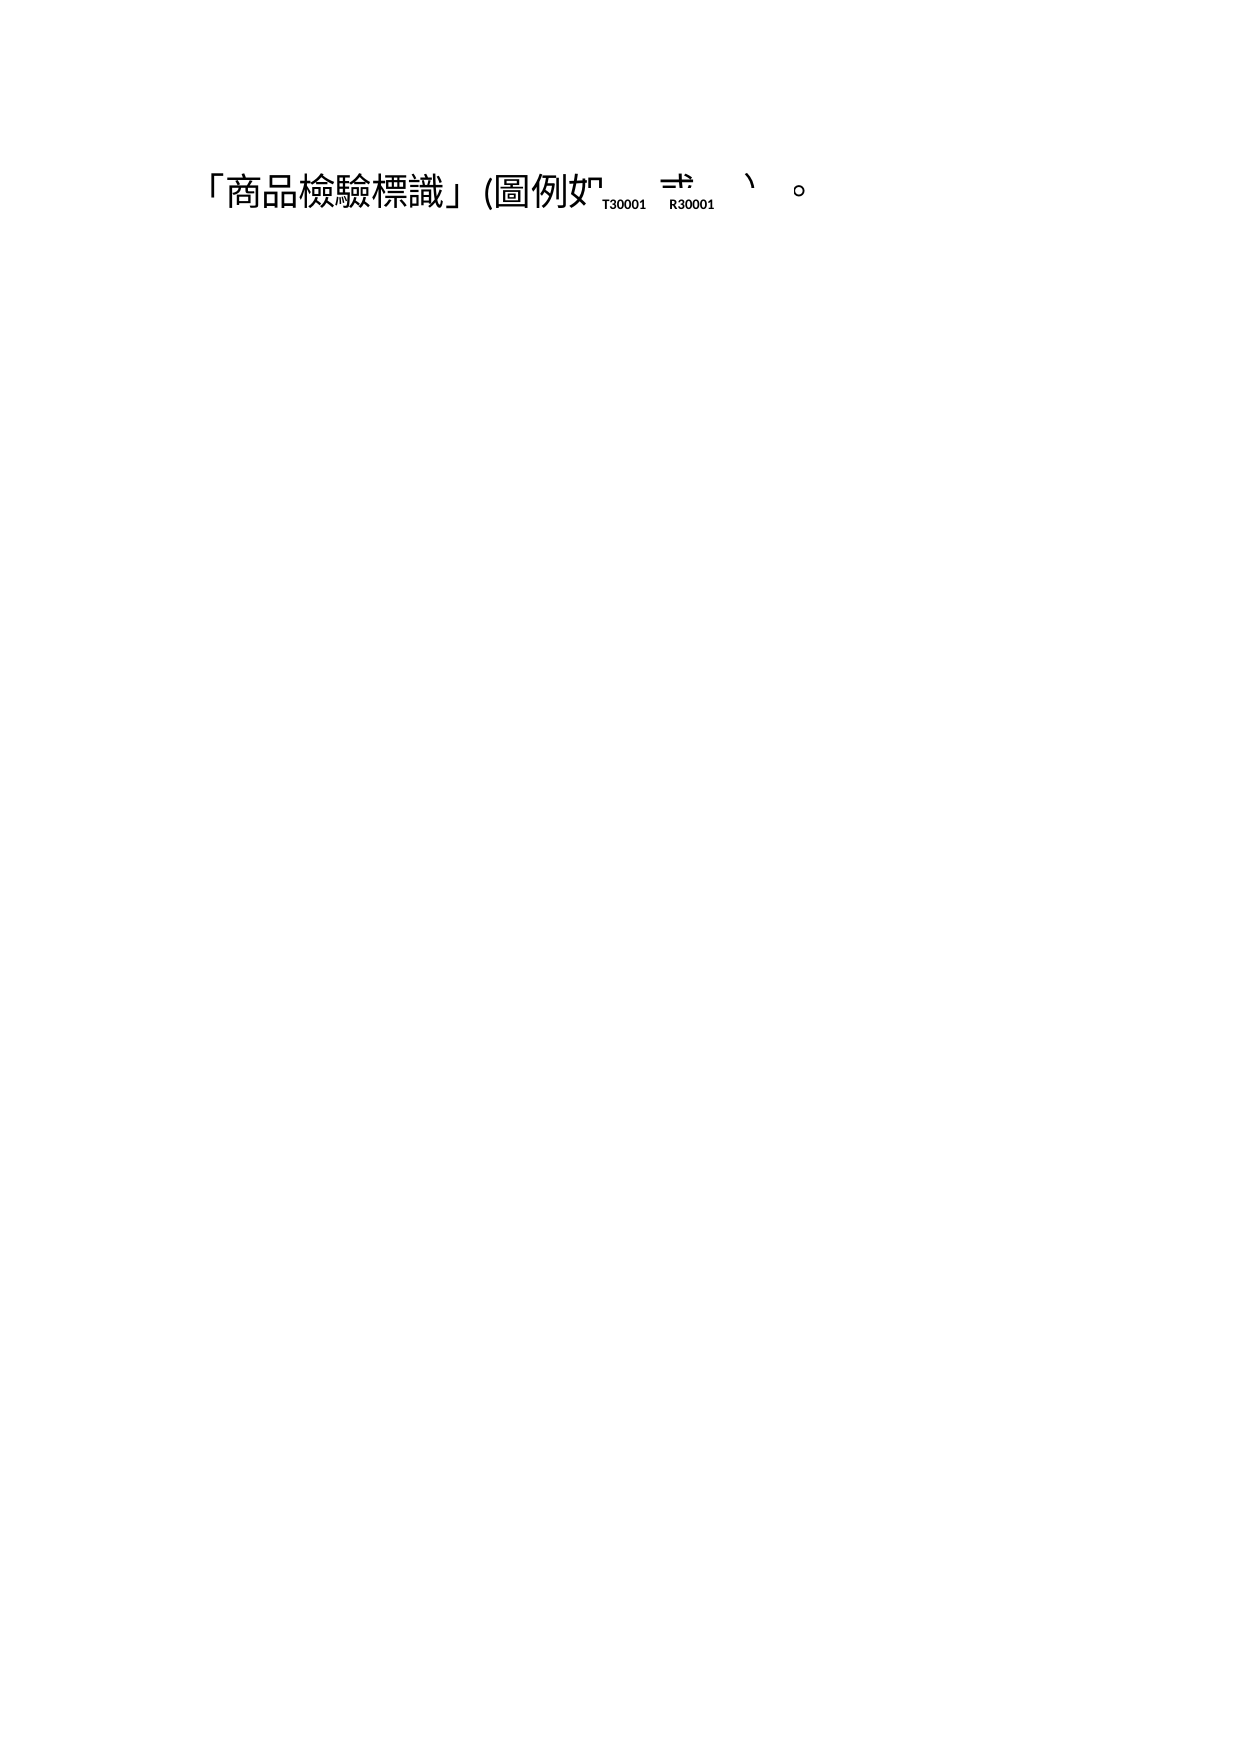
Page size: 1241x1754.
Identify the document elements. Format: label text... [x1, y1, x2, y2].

text 「商品檢驗標識」(圖例如 或）。 [187, 158, 1053, 242]
text T30001 R30001 [602, 195, 779, 213]
